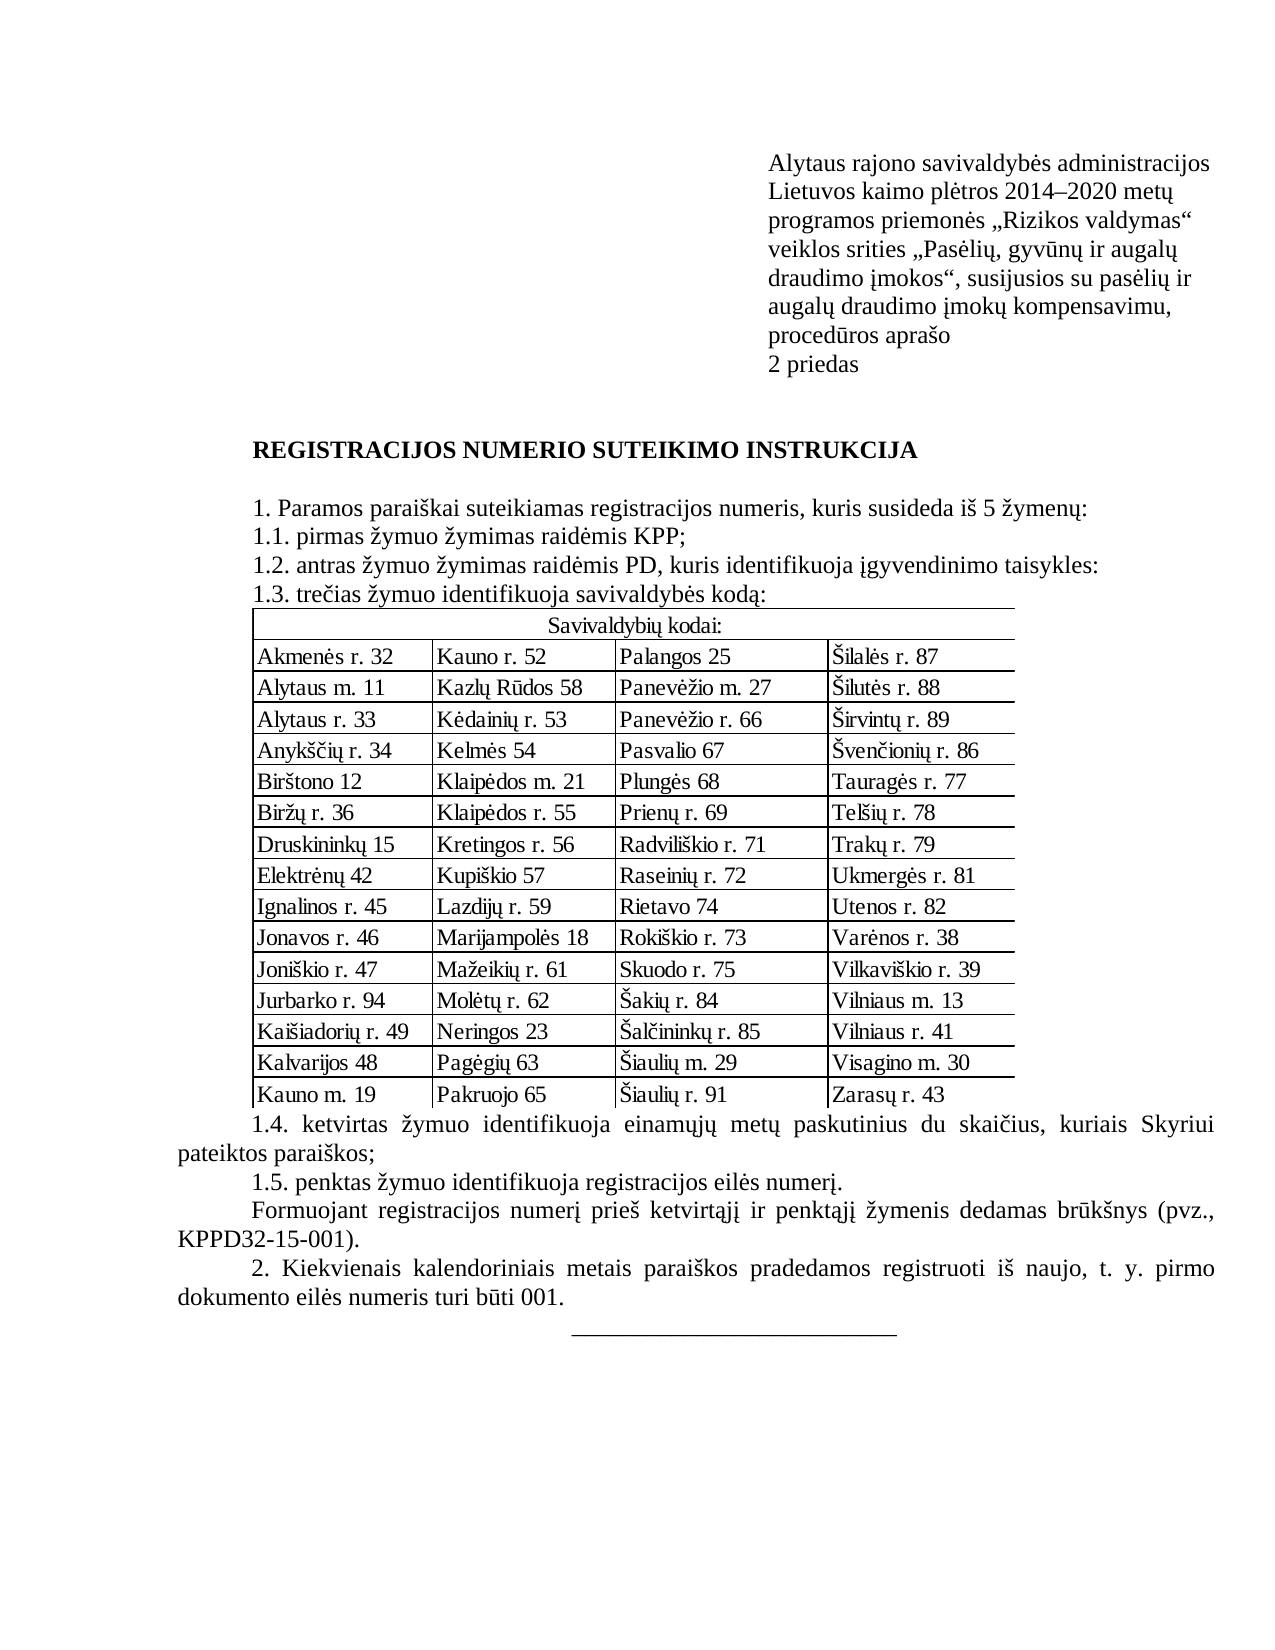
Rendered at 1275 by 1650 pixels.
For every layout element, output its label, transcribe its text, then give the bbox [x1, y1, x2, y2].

text 1.2. antras žymuo žymimas raidėmis PD, kuris identifikuoja įgyvendinimo taisykles: [177, 550, 1216, 579]
text 1.3. trečias žymuo identifikuoja savivaldybės kodą: [177, 579, 1216, 608]
text 1.4. ketvirtas žymuo identifikuoja einamųjų metų paskutinius du skaičius, kuriais Skyriui pateiktos paraiškos; [177, 1109, 1216, 1167]
text Formuojant registracijos numerį prieš ketvirtąjį ir penktąjį žymenis dedamas brūkšnys (pvz., KPPD32-15-001). [177, 1195, 1216, 1253]
text 1.5. penktas žymuo identifikuoja registracijos eilės numerį. [177, 1167, 1216, 1195]
text 1. Paramos paraiškai suteikiamas registracijos numeris, kuris susideda iš 5 žymenų: [177, 493, 1216, 521]
text 2. Kiekvienais kalendoriniais metais paraiškos pradedamos registruoti iš naujo, t. y. pirmo dokumento eilės numeris turi būti 001. [177, 1253, 1216, 1310]
text 1.1. pirmas žymuo žymimas raidėmis KPP; [177, 521, 1216, 550]
text 2 priedas [633, 349, 1216, 378]
text __________________________ [177, 1310, 1216, 1339]
text REGISTRACIJOS NUMERIO SUTEIKIMO INSTRUKCIJA [177, 435, 1216, 464]
text Alytaus rajono savivaldybės administracijos Lietuvos kaimo plėtros 2014–2020 metų programos priemonės „Rizikos valdymas“ veiklos srities „Pasėlių, gyvūnų ir augalų draudimo įmokos“, susijusios su pasėlių ir augalų draudimo įmokų kompensavimu, procedūros aprašo [768, 148, 1222, 349]
